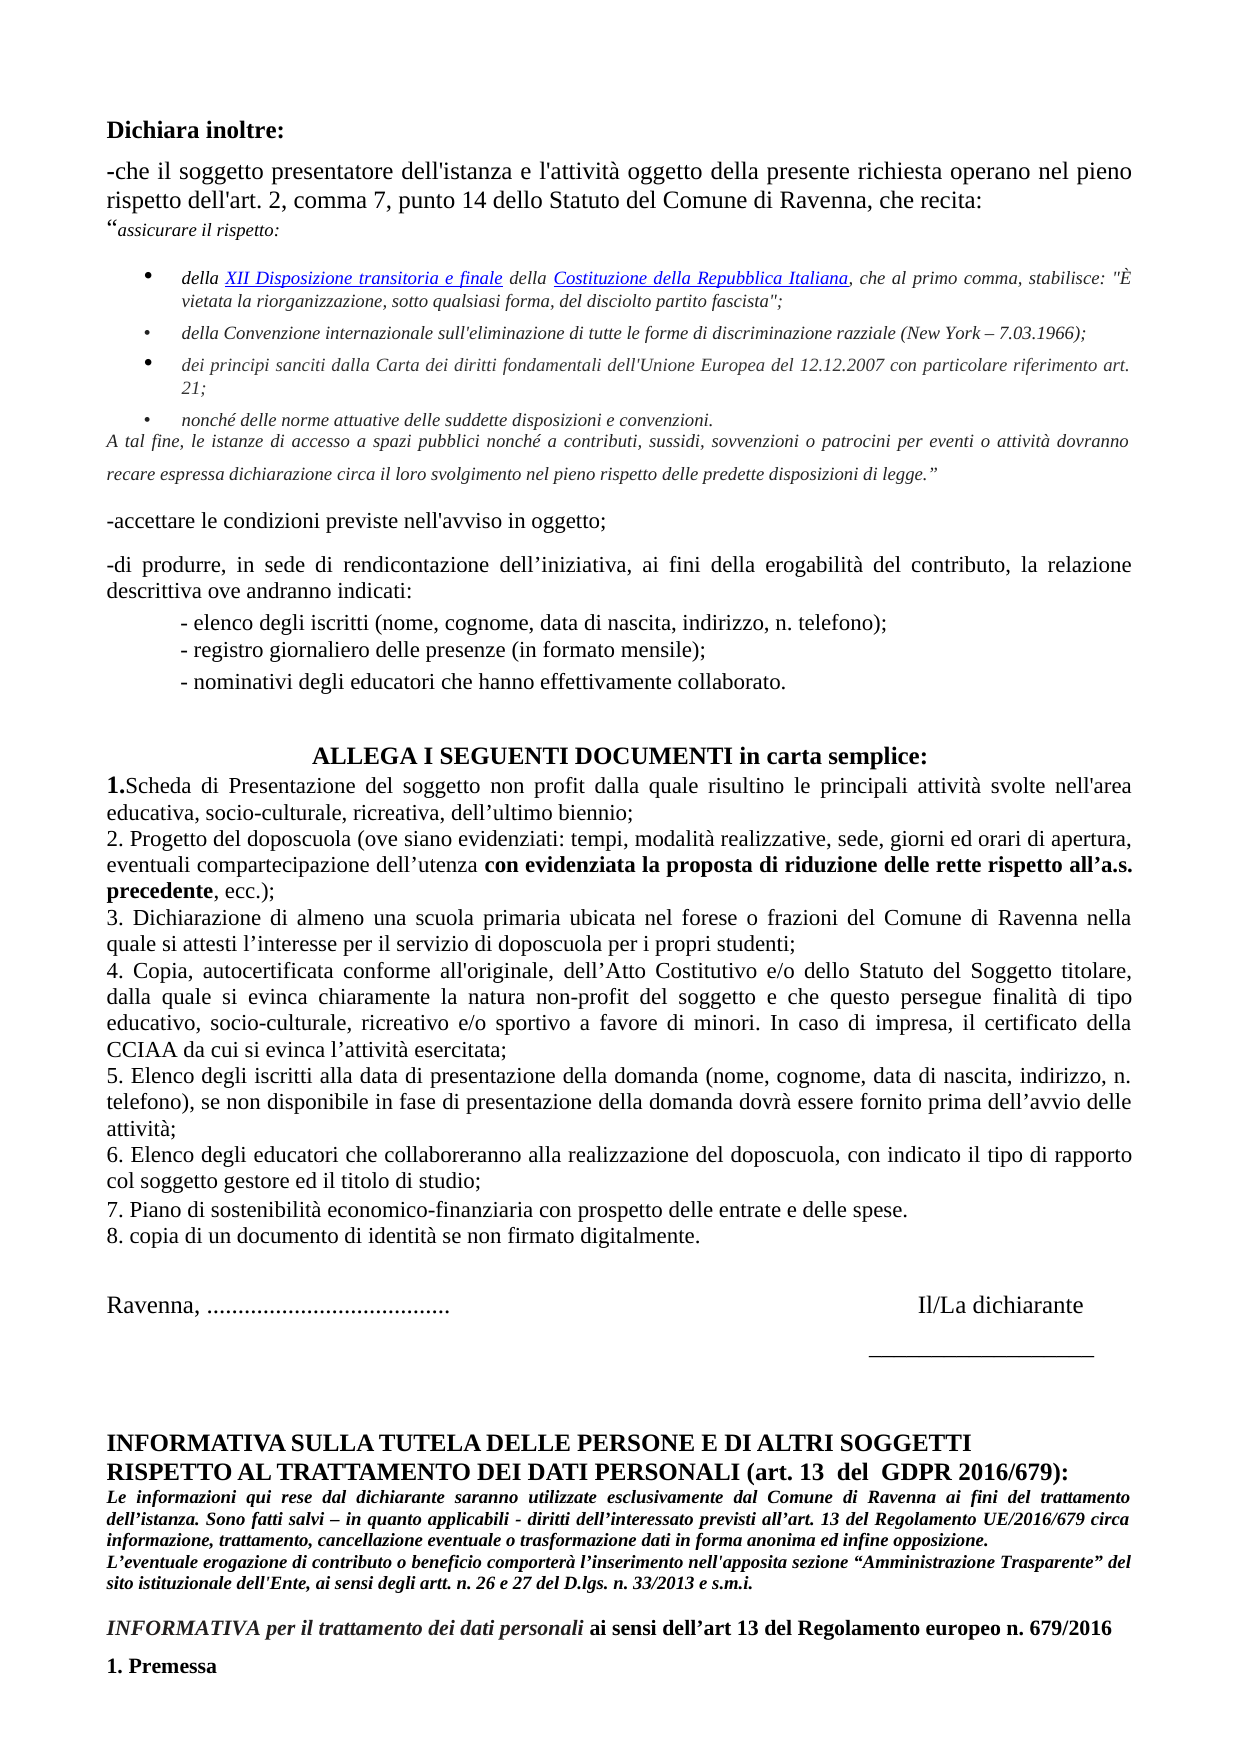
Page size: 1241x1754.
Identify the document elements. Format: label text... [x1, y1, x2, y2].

text 5. Elenco degli iscritti alla data di presentazione della domanda (nome, cognome, data di nascita, indirizzo, n. telefono), se non disponibile in fase di presentazione della domanda dovrà essere fornito prima dell’avvio delle attività; [106, 1062, 1134, 1141]
text 2. Progetto del doposcuola (ove siano evidenziati: tempi, modalità realizzative, sede, giorni ed orari di apertura, eventuali compartecipazione dell’utenza con evidenziata la proposta di riduzione delle rette rispetto all’a.s. precedente, ecc.); [106, 825, 1134, 904]
list della XII Disposizione transitoria e finale della Costituzione della Repubblica Italiana, che al primo comma, stabilisce: "È vietata la riorganizzazione, sotto qualsiasi forma, del disciolto partito fascista"; [144, 267, 1134, 312]
text - nominativi degli educatori che hanno effettivamente collaborato. [180, 668, 1134, 694]
text 1. Premessa [106, 1653, 1134, 1678]
text A tal fine, le istanze di accesso a spazi pubblici nonché a contributi, sussidi, sovvenzioni o patrocini per eventi o attività dovranno recare espressa dichiarazione circa il loro svolgimento nel pieno rispetto delle predette disposizioni di legge.” [106, 430, 1134, 484]
text “assicurare il rispetto: [106, 213, 1134, 242]
list della Convenzione internazionale sull'eliminazione di tutte le forme di discriminazione razziale (New York – 7.03.1966); [144, 322, 1134, 343]
text ALLEGA I SEGUENTI DOCUMENTI in carta semplice: [106, 741, 1134, 770]
text 6. Elenco degli educatori che collaboreranno alla realizzazione del doposcuola, con indicato il tipo di rapporto col soggetto gestore ed il titolo di studio; [106, 1141, 1134, 1194]
text -che il soggetto presentatore dell'istanza e l'attività oggetto della presente richiesta operano nel pieno rispetto dell'art. 2, comma 7, punto 14 dello Statuto del Comune di Ravenna, che recita: [106, 156, 1134, 213]
text INFORMATIVA per il trattamento dei dati personali ai sensi dell’art 13 del Regolamento europeo n. 679/2016 [106, 1615, 1134, 1640]
text - elenco degli iscritti (nome, cognome, data di nascita, indirizzo, n. telefono); [180, 609, 1134, 636]
text 7. Piano di sostenibilità economico-finanziaria con prospetto delle entrate e delle spese. [106, 1194, 1134, 1223]
text -di produrre, in sede di rendicontazione dell’iniziativa, ai fini della erogabilità del contributo, la relazione descrittiva ove andranno indicati: [106, 551, 1134, 603]
text Dichiara inoltre: [106, 116, 1134, 144]
text 3. Dichiarazione di almeno una scuola primaria ubicata nel forese o frazioni del Comune di Ravenna nella quale si attesti l’interesse per il servizio di doposcuola per i propri studenti; [106, 904, 1134, 957]
text Le informazioni qui rese dal dichiarante saranno utilizzate esclusivamente dal Comune di Ravenna ai fini del trattamento dell’istanza. Sono fatti salvi – in quanto applicabili - diritti dell’interessato previsti all’art. 13 del Regolamento UE/2016/679 circa informazione, trattamento, cancellazione eventuale o trasformazione dati in forma anonima ed infine opposizione. [106, 1486, 1134, 1551]
text -accettare le condizioni previste nell'avviso in oggetto; [106, 507, 1134, 533]
text - registro giornaliero delle presenze (in formato mensile); [180, 636, 1134, 662]
text __________________ [106, 1331, 1134, 1360]
text L’eventuale erogazione di contributo o beneficio comporterà l’inserimento nell'apposita sezione “Amministrazione Trasparente” del sito istituzionale dell'Ente, ai sensi degli artt. n. 26 e 27 del D.lgs. n. 33/2013 e s.m.i. [106, 1551, 1134, 1594]
list nonché delle norme attuative delle suddette disposizioni e convenzioni. [144, 409, 1134, 430]
list dei principi sanciti dalla Carta dei diritti fondamentali dell'Unione Europea del 12.12.2007 con particolare riferimento art. 21; [144, 354, 1134, 398]
text Ravenna, ....................................... Il/La dichiarante [106, 1290, 1134, 1319]
text 4. Copia, autocertificata conforme all'originale, dell’Atto Costitutivo e/o dello Statuto del Soggetto titolare, dalla quale si evinca chiaramente la natura non-profit del soggetto e che questo persegue finalità di tipo educativo, socio-culturale, ricreativo e/o sportivo a favore di minori. In caso di impresa, il certificato della CCIAA da cui si evinca l’attività esercitata; [106, 957, 1134, 1062]
text 8. copia di un documento di identità se non firmato digitalmente. [106, 1223, 1134, 1249]
text 1.Scheda di Presentazione del soggetto non profit dalla quale risultino le principali attività svolte nell'area educativa, socio-culturale, ricreativa, dell’ultimo biennio; [106, 770, 1134, 825]
text INFORMATIVA SULLA TUTELA DELLE PERSONE E DI ALTRI SOGGETTI RISPETTO AL TRATTAMENTO DEI DATI PERSONALI (art. 13 del GDPR 2016/679): [106, 1428, 1134, 1486]
